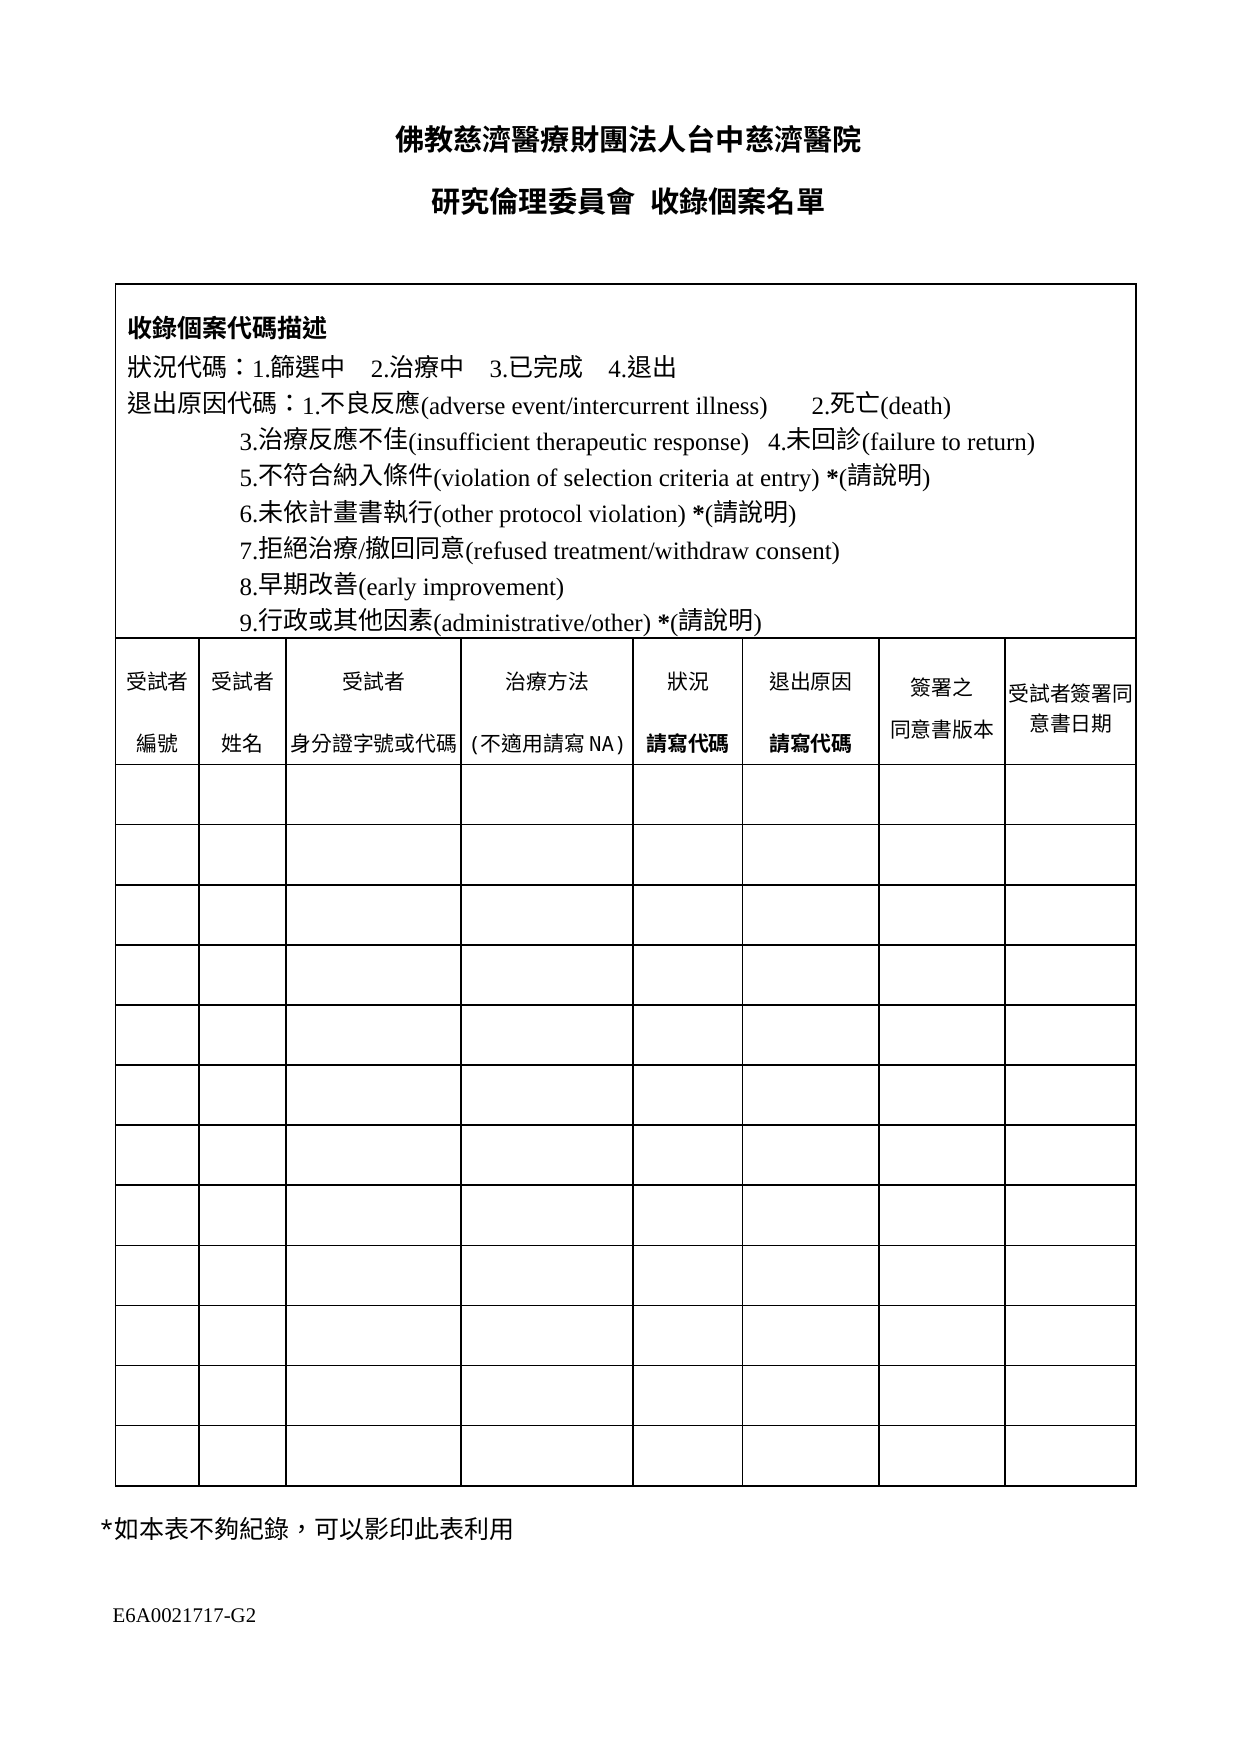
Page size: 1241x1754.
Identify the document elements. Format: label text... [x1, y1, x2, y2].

table_cell [1006, 1426, 1135, 1485]
table_cell [743, 1426, 878, 1485]
table_cell 受試者簽署同意書日期 [1006, 639, 1135, 764]
table_cell [462, 825, 632, 884]
table_cell [880, 1426, 1004, 1485]
table_cell [634, 1186, 742, 1244]
table_cell [1006, 1006, 1135, 1064]
table_cell [743, 1066, 878, 1124]
text 佛教慈濟醫療財團法人台中慈濟醫院 [112, 96, 1144, 158]
table_header 收錄個案代碼描述 狀況代碼：1.篩選中 2.治療中 3.已完成 4.退出 退出原因代碼：1.不良反應(adverse event/intercurrent illness) 2.死亡(death) 3.治療反應不佳(insufficient therapeutic response) 4.未回診(failure to return) 5.不符合納入條件(violation of selection criteria at entry) *(請說明) 6.未依計畫書執行(other protocol violation) *(請說明) 7.拒絕治療/撤回同意(refused treatment/withdraw consent) 8.早期改善(early improvement) 9.行政或其他因素(administrative/other) *(請說明) [116, 285, 1135, 637]
table_cell [1006, 1306, 1135, 1365]
text 研究倫理委員會 收錄個案名單 [112, 158, 1144, 221]
table_cell [116, 1366, 198, 1425]
table_cell [1006, 1366, 1135, 1425]
table_cell 退出原因 請寫代碼 [743, 639, 878, 764]
table_cell [743, 765, 878, 824]
table_cell [116, 1306, 198, 1365]
table_cell [634, 886, 742, 944]
table_cell 簽署之 同意書版本 [880, 639, 1004, 764]
table_cell [116, 1246, 198, 1304]
table_cell [287, 1126, 460, 1184]
table_cell [200, 1306, 285, 1365]
table_cell [200, 1246, 285, 1304]
table_cell [634, 1006, 742, 1064]
table_cell [634, 765, 742, 824]
table_cell [880, 1246, 1004, 1304]
table_cell [634, 1126, 742, 1184]
table_cell [1006, 825, 1135, 884]
table_cell [634, 825, 742, 884]
table_cell [116, 1066, 198, 1124]
table_cell [116, 1426, 198, 1485]
table_cell [200, 765, 285, 824]
table_cell [743, 1126, 878, 1184]
table_cell [880, 765, 1004, 824]
table_cell [200, 1066, 285, 1124]
table_cell [1006, 1066, 1135, 1124]
table_cell [287, 1006, 460, 1064]
table_cell [116, 1006, 198, 1064]
text *如本表不夠紀錄，可以影印此表利用 [19, 1486, 1144, 1549]
table_cell 治療方法 (不適用請寫NA) [462, 639, 632, 764]
table_cell [200, 1426, 285, 1485]
table_cell [200, 1366, 285, 1425]
table_cell [200, 1186, 285, 1244]
table_cell [1006, 1246, 1135, 1304]
table_cell [743, 1246, 878, 1304]
table_cell [462, 765, 632, 824]
table_cell [462, 1066, 632, 1124]
table_cell [287, 1366, 460, 1425]
table_cell [200, 886, 285, 944]
table_cell [462, 1306, 632, 1365]
table_cell [634, 1366, 742, 1425]
table_cell [1006, 946, 1135, 1004]
table_cell [287, 946, 460, 1004]
table_cell [200, 825, 285, 884]
table_cell [116, 825, 198, 884]
table_cell [880, 1366, 1004, 1425]
table_cell [1006, 886, 1135, 944]
table_cell [880, 825, 1004, 884]
table_cell 狀況 請寫代碼 [634, 639, 742, 764]
table_cell [880, 1126, 1004, 1184]
table_cell [743, 946, 878, 1004]
table_cell [200, 1006, 285, 1064]
table_cell [287, 1246, 460, 1304]
table_cell [1006, 765, 1135, 824]
table_cell [200, 946, 285, 1004]
table_cell [743, 886, 878, 944]
table_cell [634, 1246, 742, 1304]
table_cell [462, 1006, 632, 1064]
table_cell [743, 1306, 878, 1365]
table_cell 受試者 身分證字號或代碼 [287, 639, 460, 764]
table_cell [1006, 1186, 1135, 1244]
table_cell [287, 886, 460, 944]
table_cell [287, 1426, 460, 1485]
table_cell [880, 1306, 1004, 1365]
table_cell [462, 1426, 632, 1485]
table_cell [116, 946, 198, 1004]
table_cell [880, 946, 1004, 1004]
table_cell [880, 1066, 1004, 1124]
table_cell [287, 1306, 460, 1365]
table_cell [880, 1006, 1004, 1064]
table_cell [634, 1066, 742, 1124]
table_cell [743, 1186, 878, 1244]
table_cell 受試者 姓名 [200, 639, 285, 764]
table_cell [287, 1066, 460, 1124]
table_cell [116, 886, 198, 944]
table_cell [743, 825, 878, 884]
table_cell [462, 1126, 632, 1184]
table_cell [462, 886, 632, 944]
table_cell [743, 1366, 878, 1425]
table_cell [634, 946, 742, 1004]
table_cell [634, 1306, 742, 1365]
table_cell [462, 1186, 632, 1244]
table_cell [462, 1366, 632, 1425]
table_cell [880, 886, 1004, 944]
table_cell 受試者 編號 [116, 639, 198, 764]
table_cell [287, 825, 460, 884]
table_cell [634, 1426, 742, 1485]
table_cell [116, 765, 198, 824]
table_cell [462, 1246, 632, 1304]
table_cell [287, 765, 460, 824]
table_cell [462, 946, 632, 1004]
table_cell [880, 1186, 1004, 1244]
table_cell [200, 1126, 285, 1184]
table_cell [116, 1126, 198, 1184]
table_cell [743, 1006, 878, 1064]
table_cell [287, 1186, 460, 1244]
table_cell [116, 1186, 198, 1244]
table_cell [1006, 1126, 1135, 1184]
